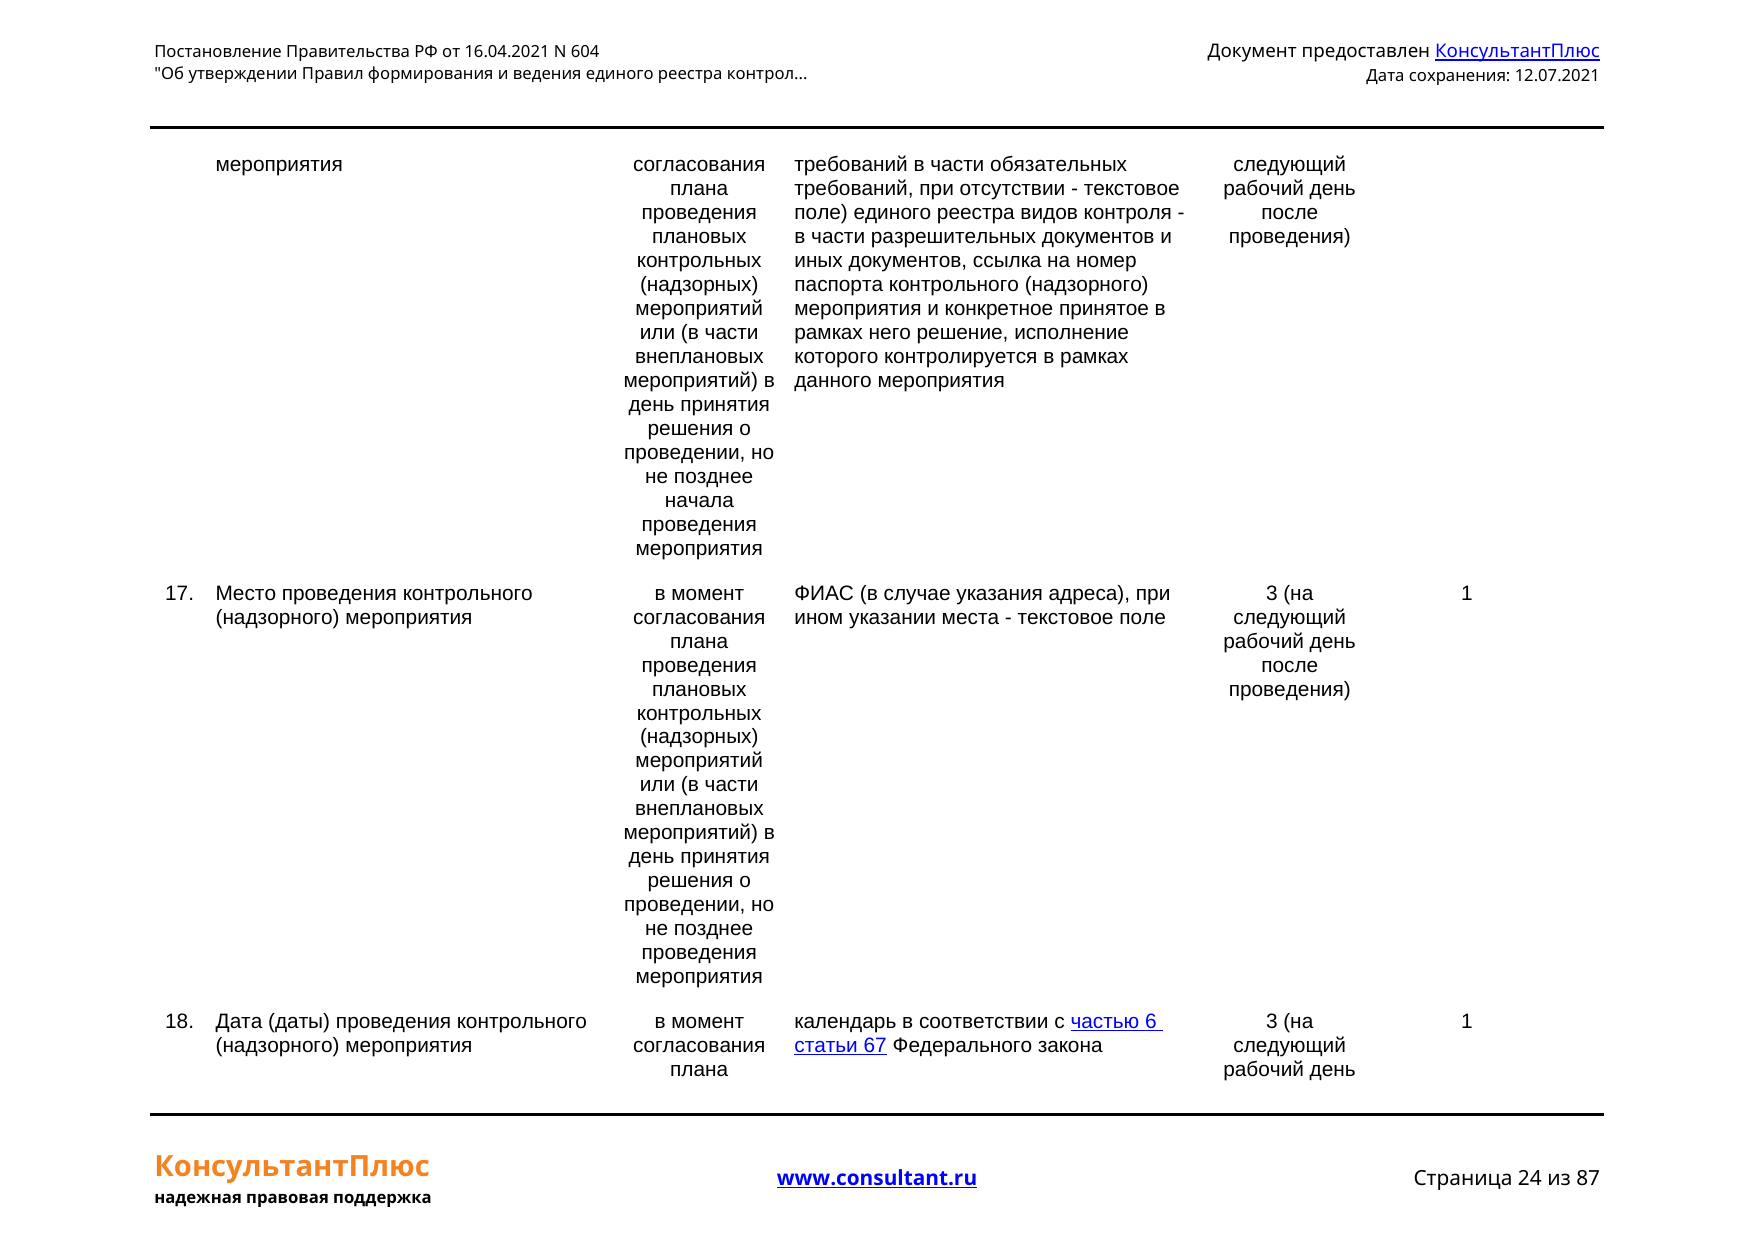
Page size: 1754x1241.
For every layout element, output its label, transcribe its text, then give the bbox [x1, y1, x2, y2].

table_cell 18. [150, 999, 209, 1092]
table_cell требований в части обязательных требований, при отсутствии - текстовое поле) единого реестра видов контроля - в части разрешительных документов и иных документов, ссылка на номер паспорта контрольного (надзорного) мероприятия и конкретное принятое в рамках него решение, исполнение которого контролируется в рамках данного мероприятия [788, 141, 1201, 570]
table_cell Место проведения контрольного (надзорного) мероприятия [209, 570, 611, 998]
table_cell [150, 141, 209, 570]
table_cell мероприятия [209, 141, 611, 570]
table_cell 3 (на следующий рабочий день [1201, 999, 1378, 1092]
table_cell [1378, 141, 1555, 570]
table_cell 17. [150, 570, 209, 998]
table_cell календарь в соответствии с частью 6 статьи 67 Федерального закона [788, 999, 1201, 1092]
table_cell согласования плана проведения плановых контрольных (надзорных) мероприятий или (в части внеплановых мероприятий) в день принятия решения о проведении, но не позднее начала проведения мероприятия [611, 141, 788, 570]
table_cell в момент согласования плана проведения плановых контрольных (надзорных) мероприятий или (в части внеплановых мероприятий) в день принятия решения о проведении, но не позднее проведения мероприятия [611, 570, 788, 998]
table_cell ФИАС (в случае указания адреса), при ином указании места - текстовое поле [788, 570, 1201, 998]
table_cell Дата (даты) проведения контрольного (надзорного) мероприятия [209, 999, 611, 1092]
table_cell следующий рабочий день после проведения) [1201, 141, 1378, 570]
table_cell 1 [1378, 570, 1555, 998]
table_cell 1 [1378, 999, 1555, 1092]
table_cell 3 (на следующий рабочий день после проведения) [1201, 570, 1378, 998]
table_cell в момент согласования плана [611, 999, 788, 1092]
